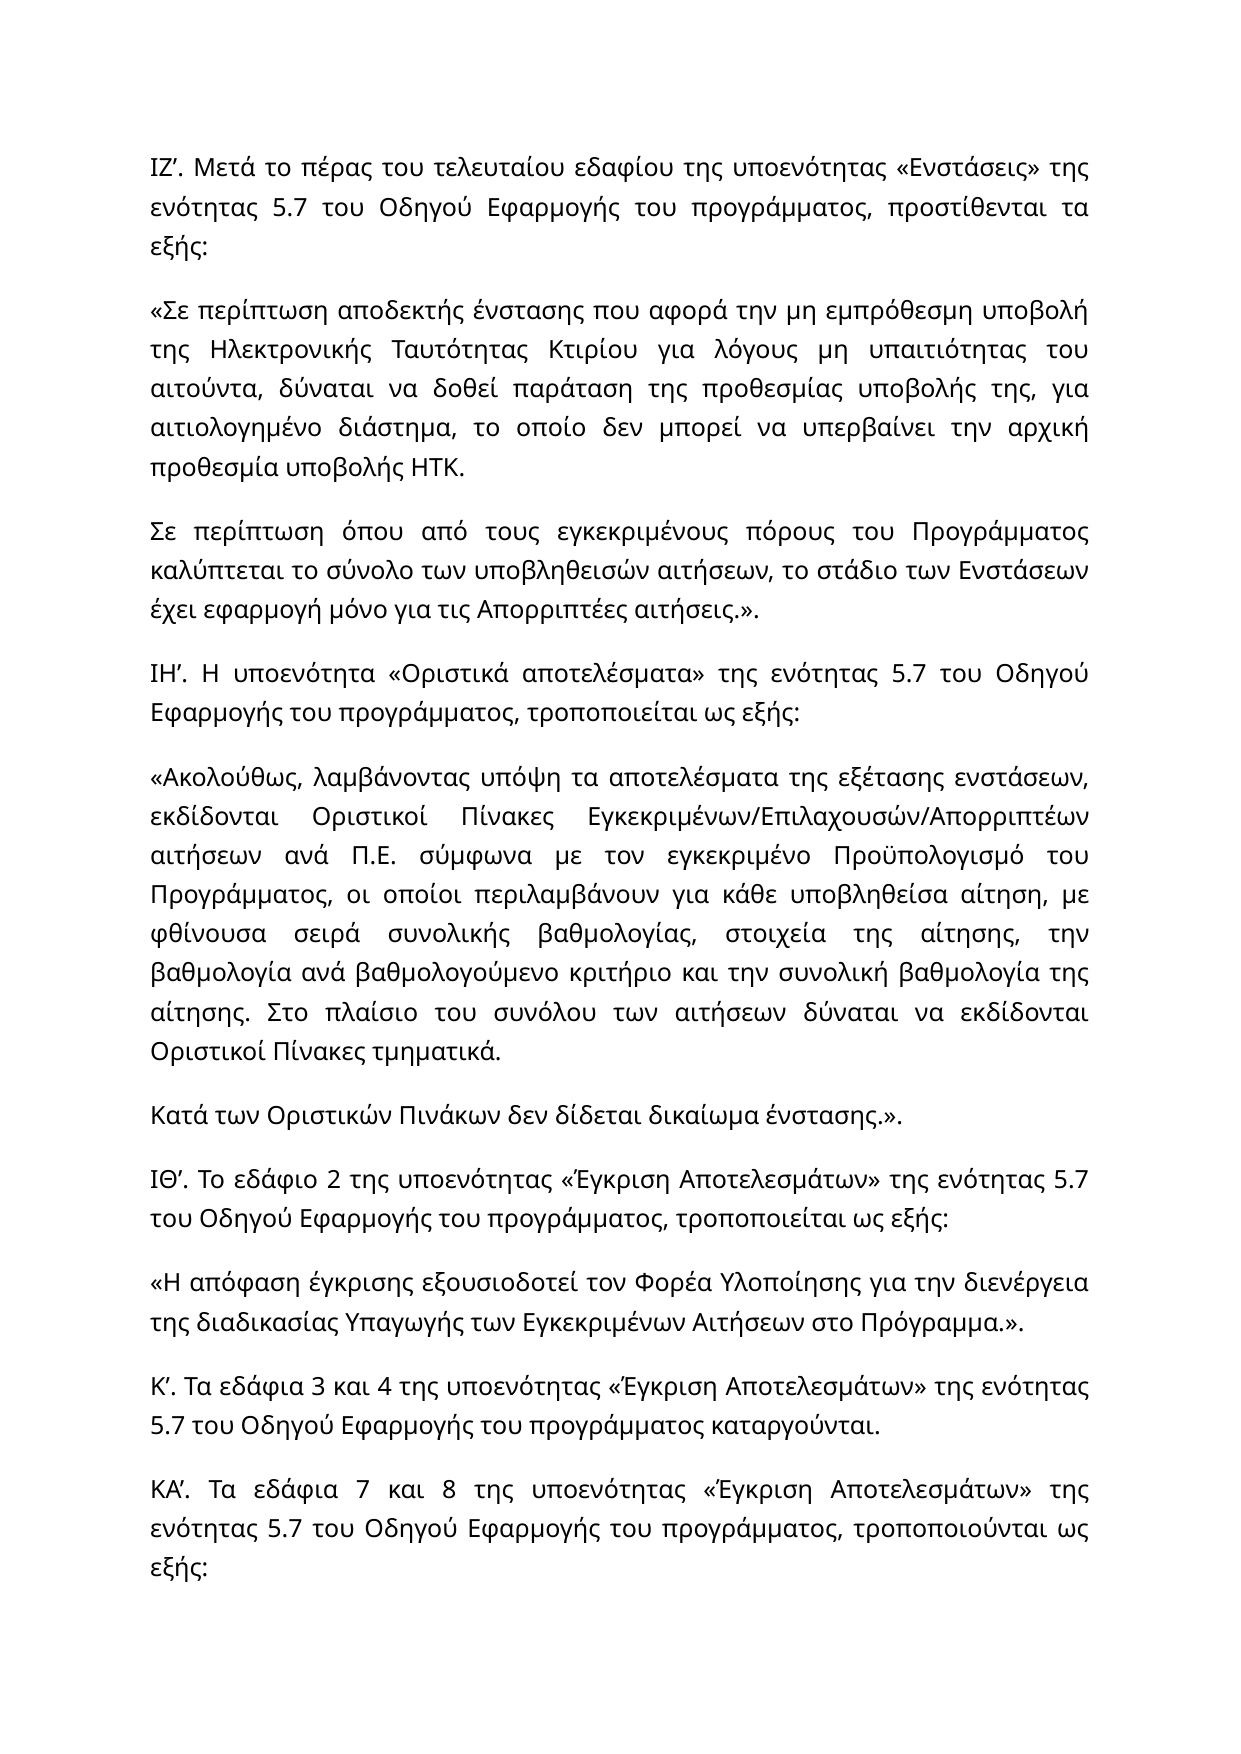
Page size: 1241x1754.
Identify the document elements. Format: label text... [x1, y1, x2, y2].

text «Ακολούθως, λαμβάνοντας υπόψη τα αποτελέσματα της εξέτασης ενστάσεων, εκδίδονται Οριστικοί Πίνακες Εγκεκριμένων/Επιλαχουσών/Απορριπτέων αιτήσεων ανά Π.Ε. σύμφωνα με τον εγκεκριμένο Προϋπολογισμό του Προγράμματος, οι οποίοι περιλαμβάνουν για κάθε υποβληθείσα αίτηση, με φθίνουσα σειρά συνολικής βαθμολογίας, στοιχεία της αίτησης, την βαθμολογία ανά βαθμολογούμενο κριτήριο και την συνολική βαθμολογία της αίτησης. Στο πλαίσιο του συνόλου των αιτήσεων δύναται να εκδίδονται Οριστικοί Πίνακες τμηματικά. [150, 759, 1090, 1067]
text «Σε περίπτωση αποδεκτής ένστασης που αφορά την μη εμπρόθεσμη υποβολή της Ηλεκτρονικής Ταυτότητας Κτιρίου για λόγους μη υπαιτιότητας του αιτούντα, δύναται να δοθεί παράταση της προθεσμίας υποβολής της, για αιτιολογημένο διάστημα, το οποίο δεν μπορεί να υπερβαίνει την αρχική προθεσμία υποβολής ΗΤΚ. [150, 292, 1090, 483]
text ΙΗ’. Η υποενότητα «Οριστικά αποτελέσματα» της ενότητας 5.7 του Οδηγού Εφαρμογής του προγράμματος, τροποποιείται ως εξής: [150, 656, 1090, 729]
text Κ’. Τα εδάφια 3 και 4 της υποενότητας «Έγκριση Αποτελεσμάτων» της ενότητας 5.7 του Οδηγού Εφαρμογής του προγράμματος καταργούνται. [150, 1368, 1090, 1442]
text Κατά των Οριστικών Πινάκων δεν δίδεται δικαίωμα ένστασης.». [150, 1097, 1090, 1132]
text Σε περίπτωση όπου από τους εγκεκριμένους πόρους του Προγράμματος καλύπτεται το σύνολο των υποβληθεισών αιτήσεων, το στάδιο των Ενστάσεων έχει εφαρμογή μόνο για τις Απορριπτέες αιτήσεις.». [150, 513, 1090, 626]
text ΙΘ’. Το εδάφιο 2 της υποενότητας «Έγκριση Αποτελεσμάτων» της ενότητας 5.7 του Οδηγού Εφαρμογής του προγράμματος, τροποποιείται ως εξής: [150, 1162, 1090, 1235]
text ΚΑ’. Τα εδάφια 7 και 8 της υποενότητας «Έγκριση Αποτελεσμάτων» της ενότητας 5.7 του Οδηγού Εφαρμογής του προγράμματος, τροποποιούνται ως εξής: [150, 1472, 1090, 1584]
text ΙΖ’. Μετά το πέρας του τελευταίου εδαφίου της υποενότητας «Ενστάσεις» της ενότητας 5.7 του Οδηγού Εφαρμογής του προγράμματος, προστίθενται τα εξής: [150, 150, 1090, 262]
text «Η απόφαση έγκρισης εξουσιοδοτεί τον Φορέα Υλοποίησης για την διενέργεια της διαδικασίας Υπαγωγής των Εγκεκριμένων Αιτήσεων στο Πρόγραμμα.». [150, 1265, 1090, 1338]
